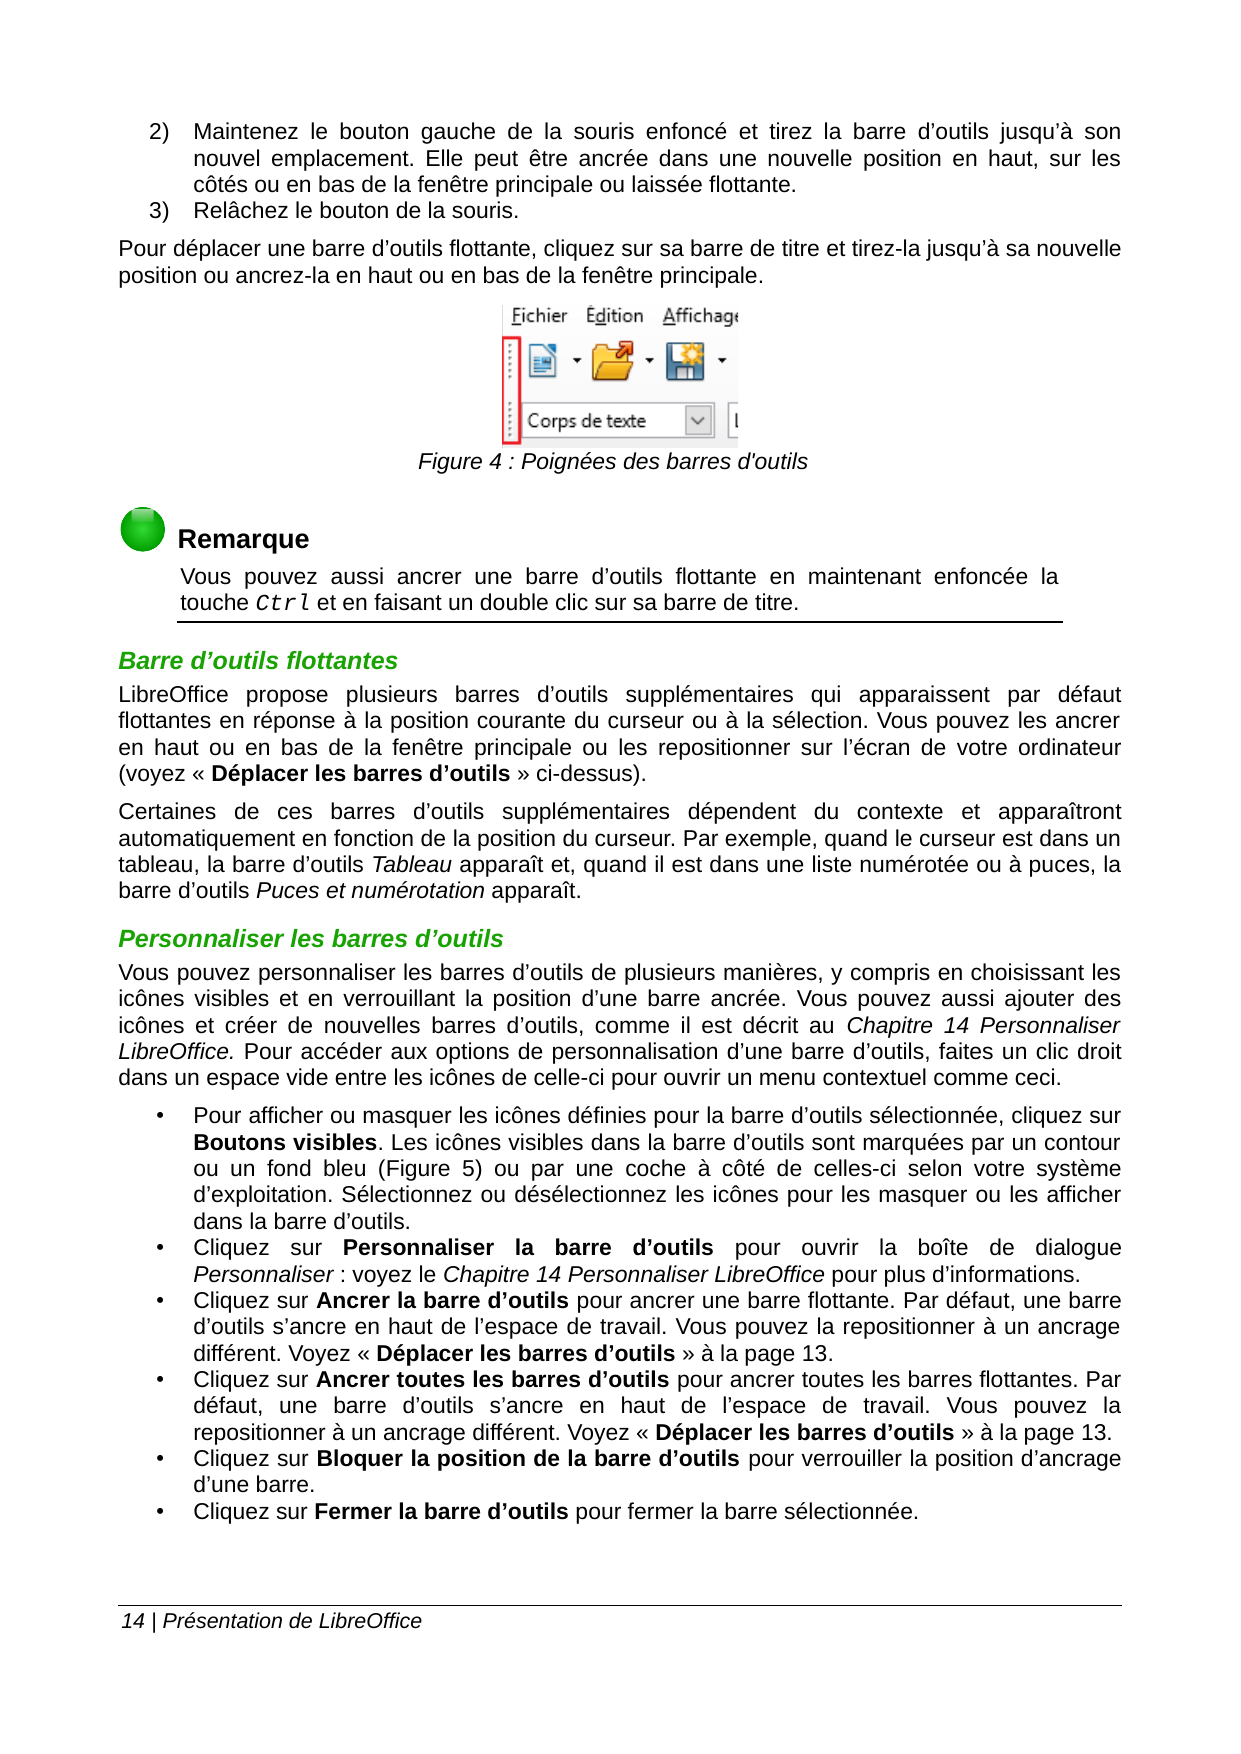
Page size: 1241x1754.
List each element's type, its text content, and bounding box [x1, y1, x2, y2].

list Cliquez sur Ancrer toutes les barres d’outils pour ancrer toutes les barres flottantes. Par défaut, une barre d’outils s’ancre en haut de l’espace de travail. Vous pouvez la repositionner à un ancrage différent. Voyez « Déplacer les barres d’outils » à la page 13. [156, 1366, 1122, 1445]
text Figure 4 : Poignées des barres d'outils [418, 448, 822, 474]
list Cliquez sur Ancrer la barre d’outils pour ancrer une barre flottante. Par défaut, une barre d’outils s’ancre en haut de l’espace de travail. Vous pouvez la repositionner à un ancrage différent. Voyez « Déplacer les barres d’outils » à la page 13. [156, 1287, 1122, 1366]
picture [502, 305, 739, 448]
list Maintenez le bouton gauche de la souris enfoncé et tirez la barre d’outils jusqu’à son nouvel emplacement. Elle peut être ancrée dans une nouvelle position en haut, sur les côtés ou en bas de la fenêtre principale ou laissée flottante. [169, 118, 1122, 197]
subtitle Barre d’outils flottantes [118, 646, 1122, 675]
text Vous pouvez aussi ancrer une barre d’outils flottante en maintenant enfoncée la touche Ctrl et en faisant un double clic sur sa barre de titre. [177, 560, 1063, 621]
list Cliquez sur Fermer la barre d’outils pour fermer la barre sélectionnée. [156, 1498, 1122, 1524]
text Certaines de ces barres d’outils supplémentaires dépendent du contexte et apparaîtront automatiquement en fonction de la position du curseur. Par exemple, quand le curseur est dans un tableau, la barre d’outils Tableau apparaît et, quand il est dans une liste numérotée ou à puces, la barre d’outils Puces et numérotation apparaît. [118, 798, 1122, 903]
list Cliquez sur Personnaliser la barre d’outils pour ouvrir la boîte de dialogue Personnaliser : voyez le Chapitre 14 Personnaliser LibreOffice pour plus d’informations. [156, 1234, 1122, 1287]
list Pour afficher ou masquer les icônes définies pour la barre d’outils sélectionnée, cliquez sur Boutons visibles. Les icônes visibles dans la barre d’outils sont marquées par un contour ou un fond bleu (Figure 5) ou par une coche à côté de celles-ci selon votre système d’exploitation. Sélectionnez ou désélectionnez les icônes pour les masquer ou les afficher dans la barre d’outils. [156, 1102, 1122, 1234]
text LibreOffice propose plusieurs barres d’outils supplémentaires qui apparaissent par défaut flottantes en réponse à la position courante du curseur ou à la sélection. Vous pouvez les ancrer en haut ou en bas de la fenêtre principale ou les repositionner sur l’écran de votre ordinateur (voyez « Déplacer les barres d’outils » ci-dessus). [118, 681, 1122, 786]
text Pour déplacer une barre d’outils flottante, cliquez sur sa barre de titre et tirez-la jusqu’à sa nouvelle position ou ancrez-la en haut ou en bas de la fenêtre principale. [118, 235, 1122, 288]
text Vous pouvez personnaliser les barres d’outils de plusieurs manières, y compris en choisissant les icônes visibles et en verrouillant la position d’une barre ancrée. Vous pouvez aussi ajouter des icônes et créer de nouvelles barres d’outils, comme il est décrit au Chapitre 14 Personnaliser LibreOffice. Pour accéder aux options de personnalisation d’une barre d’outils, faites un clic droit dans un espace vide entre les icônes de celle-ci pour ouvrir un menu contextuel comme ceci. [118, 959, 1122, 1091]
list Relâchez le bouton de la souris. [169, 197, 1122, 223]
list Cliquez sur Bloquer la position de la barre d’outils pour verrouiller la position d’ancrage d’une barre. [156, 1445, 1122, 1498]
subtitle Personnaliser les barres d’outils [118, 924, 1122, 953]
subtitle Remarque [118, 504, 1122, 554]
